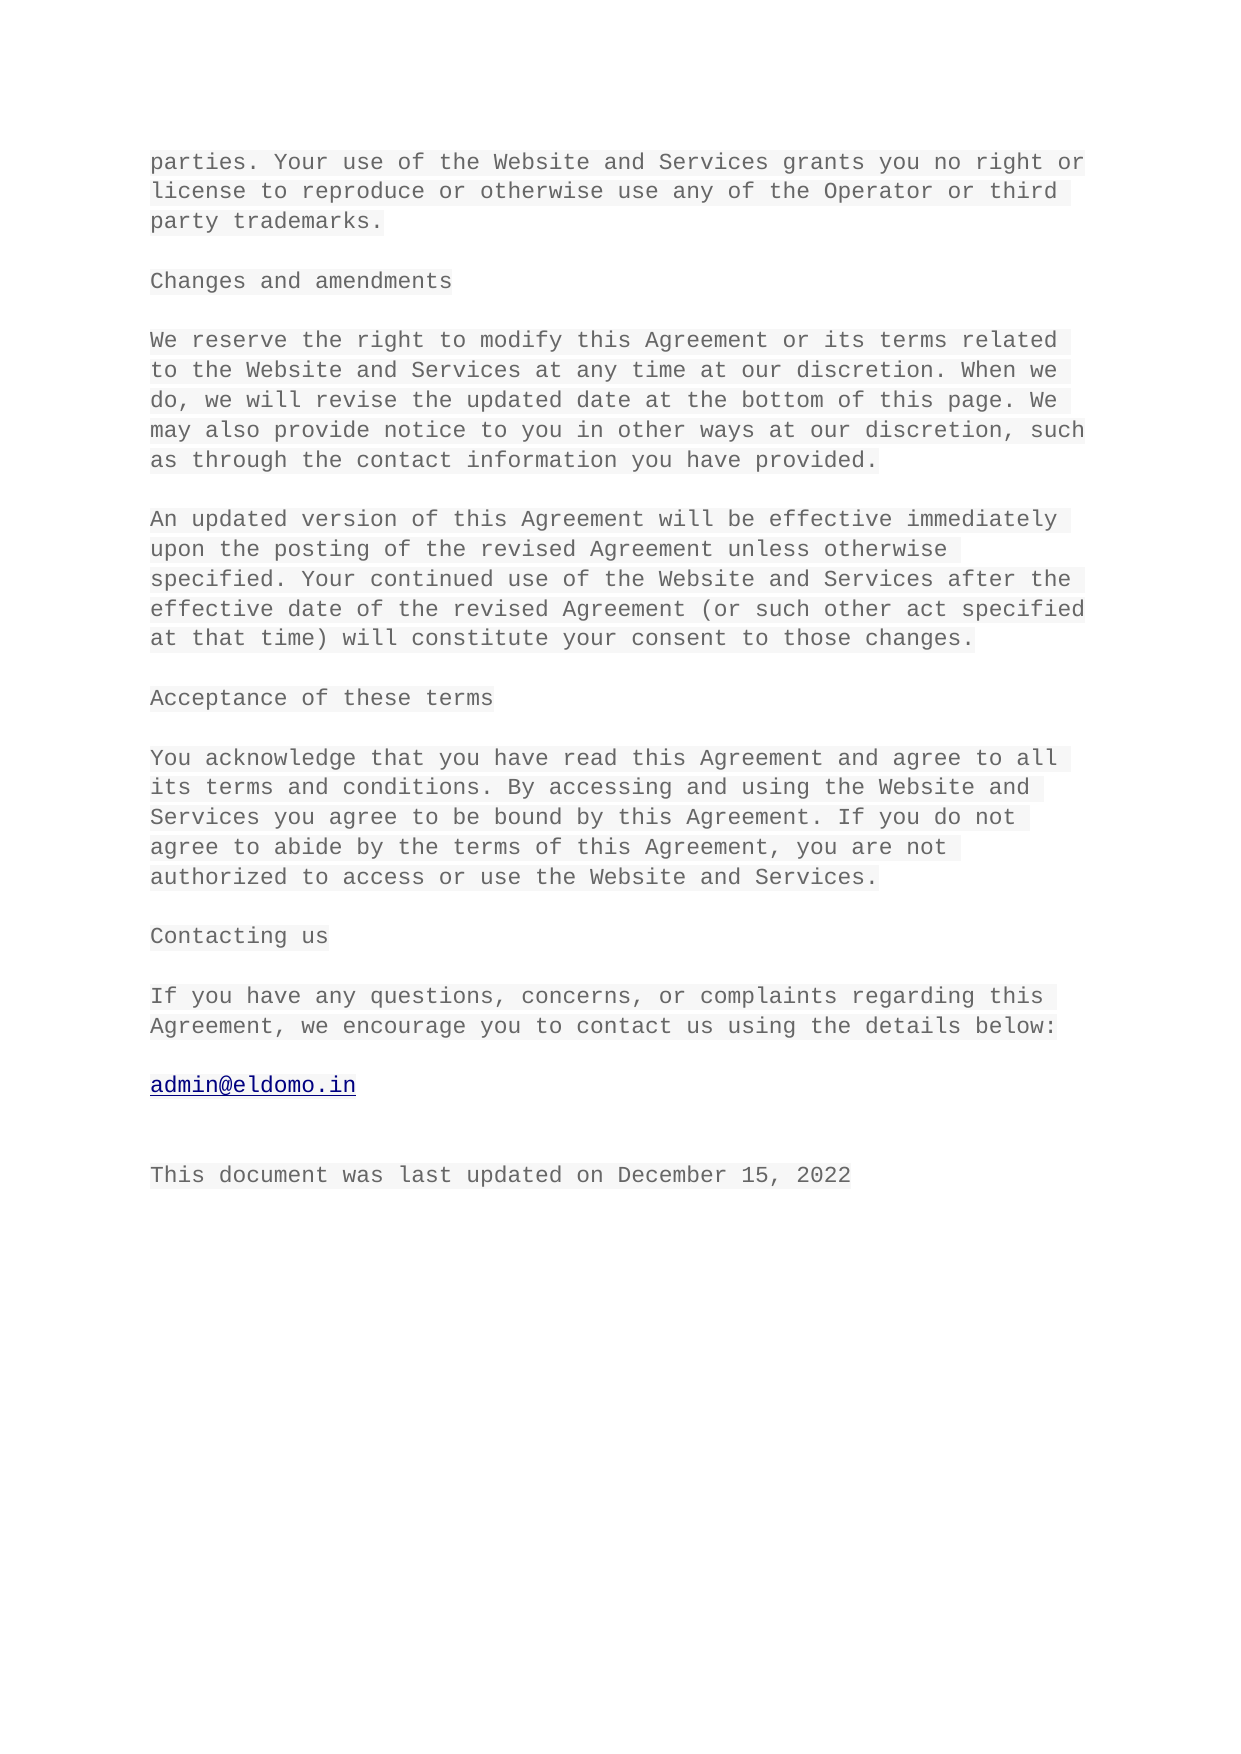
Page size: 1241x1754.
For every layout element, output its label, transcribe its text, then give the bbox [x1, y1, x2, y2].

text Contacting us [150, 924, 1090, 951]
text This document was last updated on December 15, 2022 [150, 1163, 1090, 1189]
text You acknowledge that you have read this Agreement and agree to all its terms and conditions. By accessing and using the Website and Services you agree to be bound by this Agreement. If you do not agree to abide by the terms of this Agreement, you are not authorized to access or use the Website and Services. [150, 746, 1090, 891]
text Changes and amendments [150, 269, 1090, 295]
text We reserve the right to modify this Agreement or its terms related to the Website and Services at any time at our discretion. When we do, we will revise the updated date at the bottom of this page. We may also provide notice to you in other ways at our discretion, such as through the contact information you have provided. [150, 329, 1090, 474]
text parties. Your use of the Website and Services grants you no right or license to reproduce or otherwise use any of the Operator or third party trademarks. [150, 150, 1090, 236]
text admin@eldomo.in [150, 1073, 1090, 1099]
text Acceptance of these terms [150, 686, 1090, 712]
text An updated version of this Agreement will be effective immediately upon the posting of the revised Agreement unless otherwise specified. Your continued use of the Website and Services after the effective date of the revised Agreement (or such other act specified at that time) will constitute your consent to those changes. [150, 507, 1090, 653]
text If you have any questions, concerns, or complaints regarding this Agreement, we encourage you to contact us using the details below: [150, 984, 1090, 1040]
